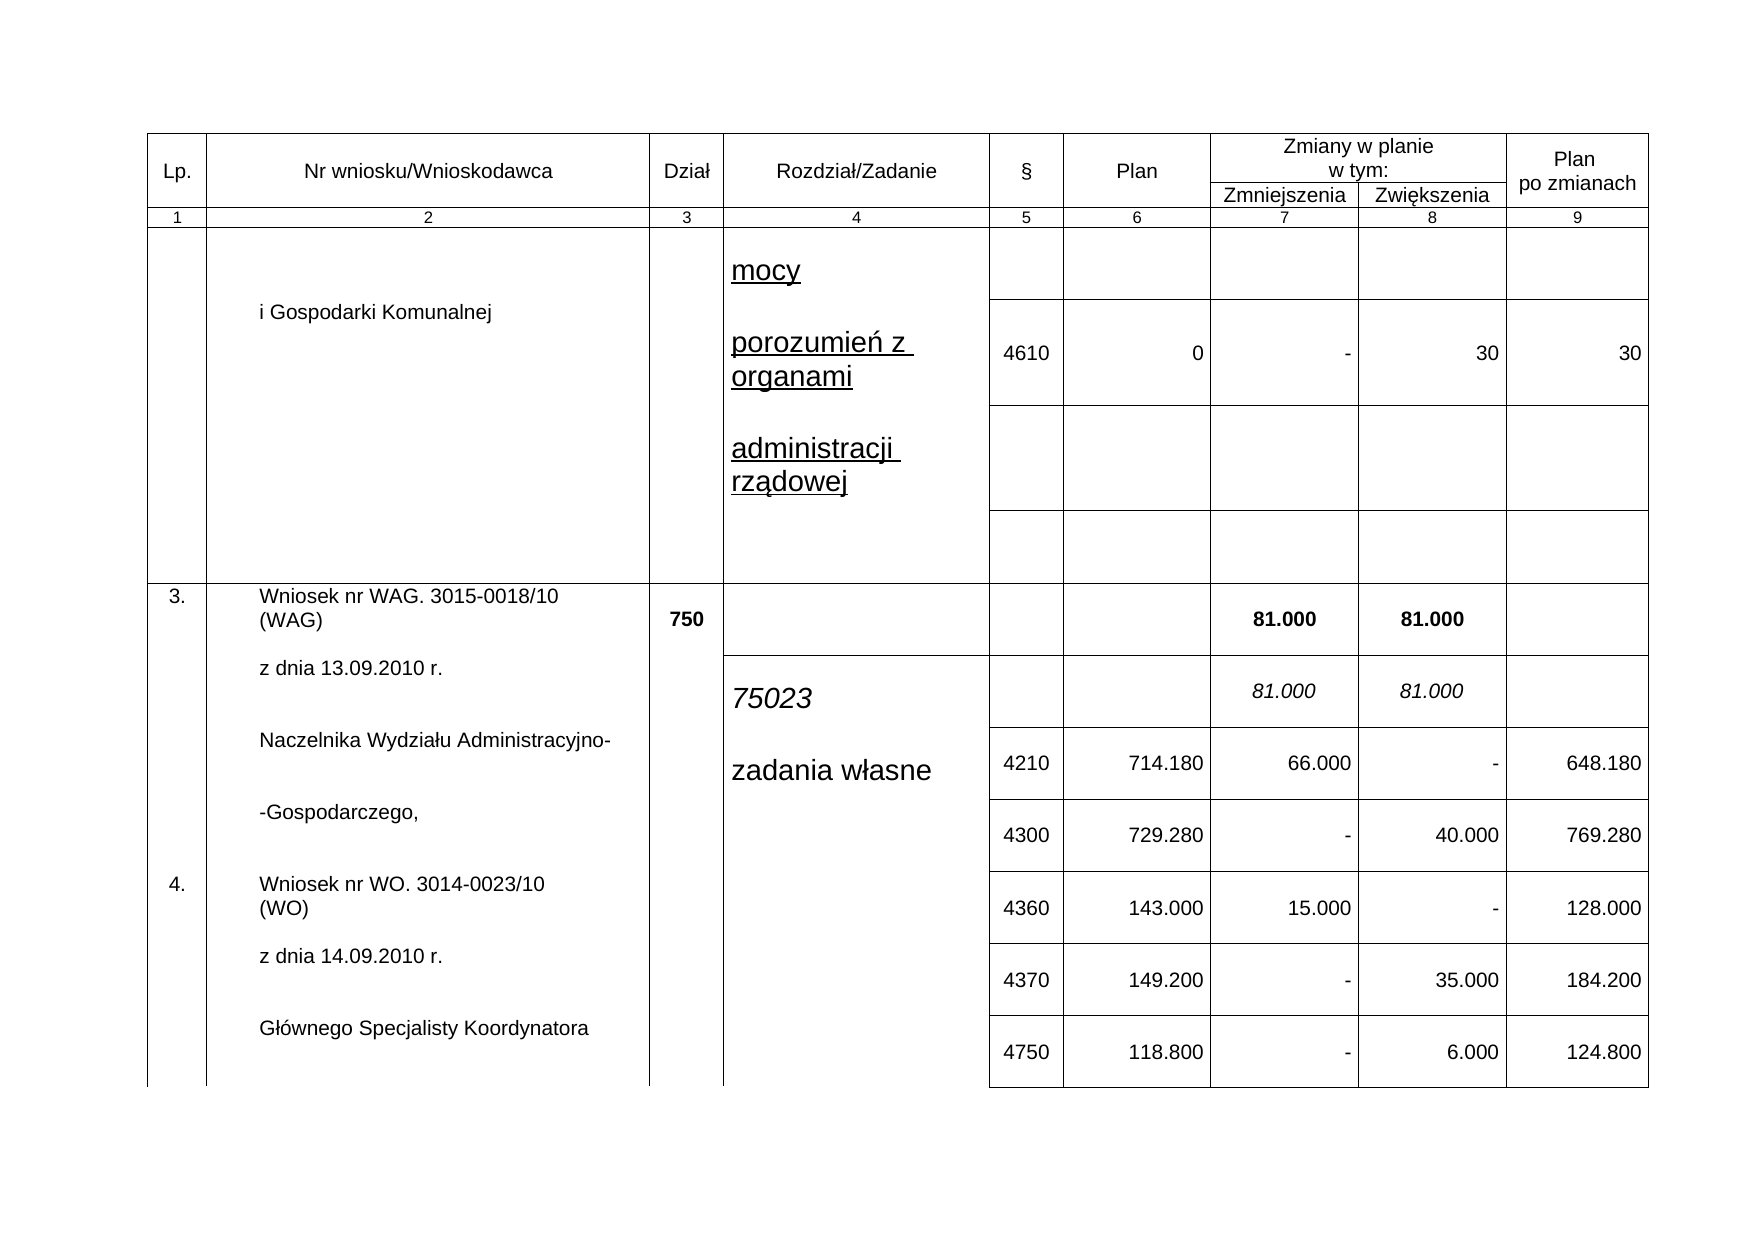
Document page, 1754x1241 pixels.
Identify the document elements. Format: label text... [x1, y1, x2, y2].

table_header Dział [650, 134, 723, 207]
table_cell [1359, 406, 1506, 510]
table_cell [1064, 584, 1210, 654]
table_cell 75023 [724, 656, 989, 727]
table_cell 40.000 [1359, 800, 1506, 871]
table_cell 7 [1211, 208, 1358, 227]
table_cell [207, 228, 649, 299]
table_cell [148, 799, 206, 871]
table_cell [990, 406, 1063, 510]
table_cell [650, 727, 723, 799]
table_cell 4750 [990, 1016, 1063, 1087]
table_cell 4. [148, 871, 206, 943]
table_cell [650, 943, 723, 1015]
table_header Plan po zmianach [1507, 134, 1648, 207]
table_cell 149.200 [1064, 944, 1210, 1015]
table_cell [1507, 406, 1648, 510]
table_cell [148, 405, 206, 510]
table_cell 35.000 [1359, 944, 1506, 1015]
table_cell 128.000 [1507, 872, 1648, 943]
table_cell - [1211, 228, 1358, 299]
table_cell [724, 584, 989, 654]
table_cell [207, 405, 649, 510]
table_cell 15.000 [1211, 872, 1358, 943]
table_cell [650, 299, 723, 405]
table_cell 3 [650, 208, 723, 227]
table_cell 184.200 [1507, 944, 1648, 1015]
table_cell - [1211, 800, 1358, 871]
table_cell 118.800 [1064, 1016, 1210, 1087]
table_cell 30 [1359, 300, 1506, 405]
table_cell 5 [990, 208, 1063, 227]
table_header Rozdział/Zadanie [724, 134, 989, 207]
table_cell 9 [1507, 208, 1648, 227]
table_cell [1064, 656, 1210, 727]
table_cell 4610 [990, 300, 1063, 405]
table_cell [990, 228, 1063, 299]
table_cell [650, 799, 723, 871]
table_cell 769.280 [1507, 800, 1648, 871]
table_cell [1211, 406, 1358, 510]
table_cell 124.800 [1507, 1016, 1648, 1087]
table_cell [650, 655, 723, 727]
table_cell 6.000 [1359, 1016, 1506, 1087]
table_cell - [1359, 728, 1506, 799]
table_cell [650, 228, 723, 299]
table_cell 4370 [990, 944, 1063, 1015]
table_cell [1064, 228, 1210, 299]
table_header Zmiany w planie w tym: [1211, 134, 1506, 182]
table_cell [650, 1015, 724, 1087]
table_cell 4300 [990, 800, 1063, 871]
table_cell - [1359, 872, 1506, 943]
table_header Lp. [148, 134, 206, 207]
table_cell [1359, 228, 1506, 299]
table_cell 4210 [990, 728, 1063, 799]
table_cell [724, 871, 989, 943]
table_cell [148, 655, 206, 727]
table_cell -Gospodarczego, [207, 799, 649, 871]
table_cell Głównego Specjalisty Koordynatora [207, 1015, 650, 1087]
table_cell [650, 871, 723, 943]
table_cell [1064, 406, 1210, 510]
table_cell 81.000 [1359, 656, 1506, 727]
table_cell 81.000 [1211, 656, 1358, 727]
table_cell [148, 299, 206, 405]
table_cell z dnia 14.09.2010 r. [207, 943, 649, 1015]
table_cell 1 [148, 208, 206, 227]
table_cell [148, 943, 206, 1015]
table_cell [1064, 511, 1210, 582]
table_cell [1359, 511, 1506, 582]
table_cell 3. [148, 584, 206, 654]
table_cell z dnia 13.09.2010 r. [207, 655, 649, 727]
table_cell 0 [1064, 300, 1210, 405]
table_cell [1507, 511, 1648, 582]
table_cell [148, 510, 206, 582]
table_cell 81.000 [1359, 584, 1506, 654]
table_cell porozumień z organami [724, 299, 989, 405]
table_cell 714.180 [1064, 728, 1210, 799]
table_cell - [1211, 300, 1358, 405]
table_header Plan [1064, 134, 1210, 207]
table_cell [1507, 656, 1648, 727]
table_cell [650, 510, 723, 582]
table_cell [148, 228, 206, 299]
table_cell 8 [1359, 208, 1506, 227]
table_cell administracji rządowej [724, 405, 989, 510]
table_cell 4360 [990, 872, 1063, 943]
table_cell [650, 405, 723, 510]
table_cell [148, 1015, 207, 1087]
table_cell zadania własne [724, 727, 989, 799]
table_cell [1507, 584, 1648, 654]
table_cell 30 [1507, 300, 1648, 405]
table_cell Wniosek nr WAG. 3015-0018/10 (WAG) [207, 584, 649, 654]
table_header Nr wniosku/Wnioskodawca [207, 134, 649, 207]
table_cell [724, 943, 989, 1015]
table_cell 4 [724, 208, 989, 227]
table_cell [990, 656, 1063, 727]
table_cell 66.000 [1211, 728, 1358, 799]
table_cell i Gospodarki Komunalnej [207, 299, 649, 405]
table_cell 143.000 [1064, 872, 1210, 943]
table_cell Naczelnika Wydziału Administracyjno- [207, 727, 649, 799]
table_header § [990, 134, 1063, 207]
table_cell Wniosek nr WO. 3014-0023/10 (WO) [207, 871, 649, 943]
table_cell [207, 510, 649, 582]
table_cell - [1211, 944, 1358, 1015]
table_cell - [1211, 1016, 1358, 1087]
table_cell [148, 727, 206, 799]
table_cell 729.280 [1064, 800, 1210, 871]
table_cell 6 [1064, 208, 1210, 227]
table_cell [724, 1015, 989, 1087]
table_cell 648.180 [1507, 728, 1648, 799]
table_cell 81.000 [1211, 584, 1358, 654]
table_cell [990, 511, 1063, 582]
table_cell [724, 510, 989, 582]
table_cell mocy [724, 228, 989, 299]
table_cell [724, 799, 989, 871]
table_cell 750 [650, 584, 723, 654]
table_cell [990, 584, 1063, 654]
table_cell [1507, 228, 1648, 299]
table_cell Zmniejszenia [1211, 183, 1358, 207]
table_cell 2 [207, 208, 649, 227]
table_cell Zwiększenia [1359, 183, 1506, 207]
table_cell [1211, 511, 1358, 582]
